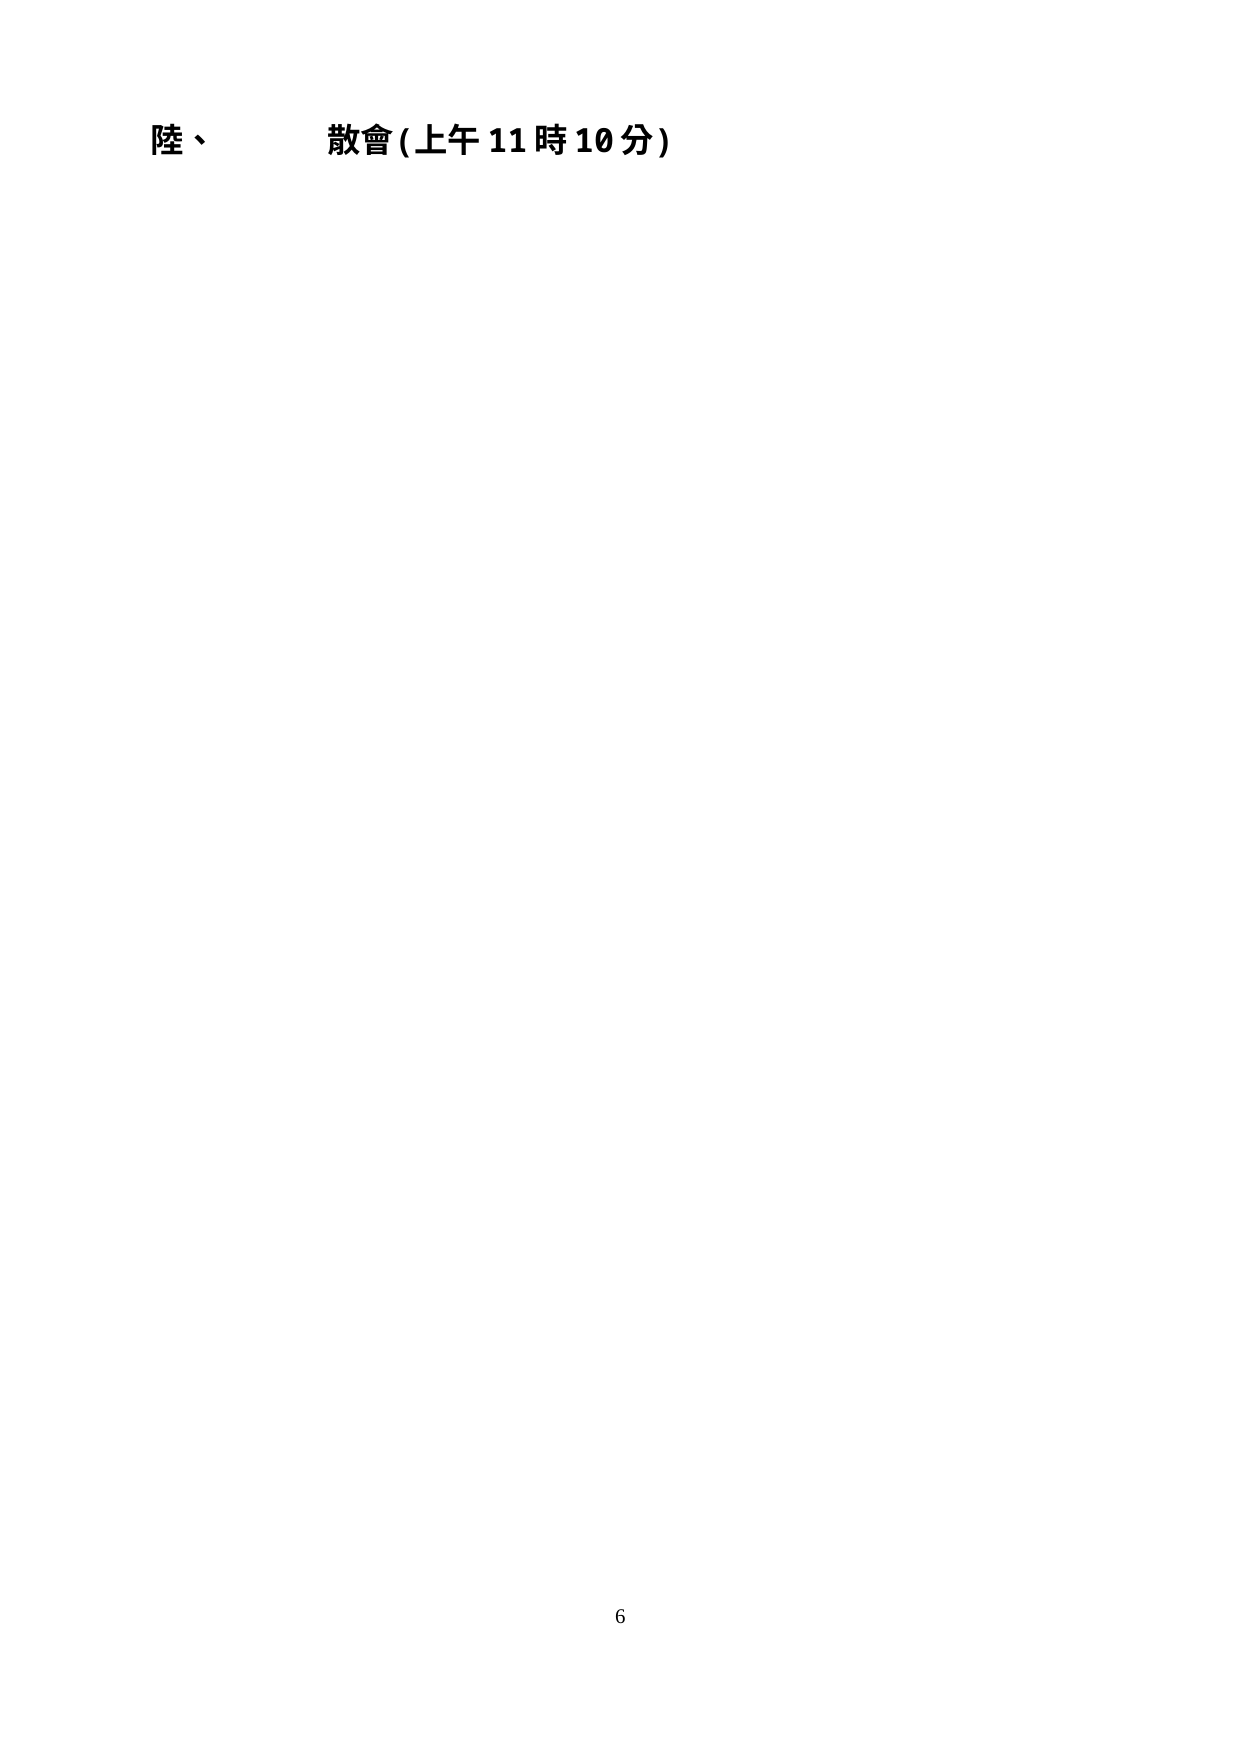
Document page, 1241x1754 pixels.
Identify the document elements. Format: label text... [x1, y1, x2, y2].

list 散會(上午11時10分) [150, 96, 1090, 159]
